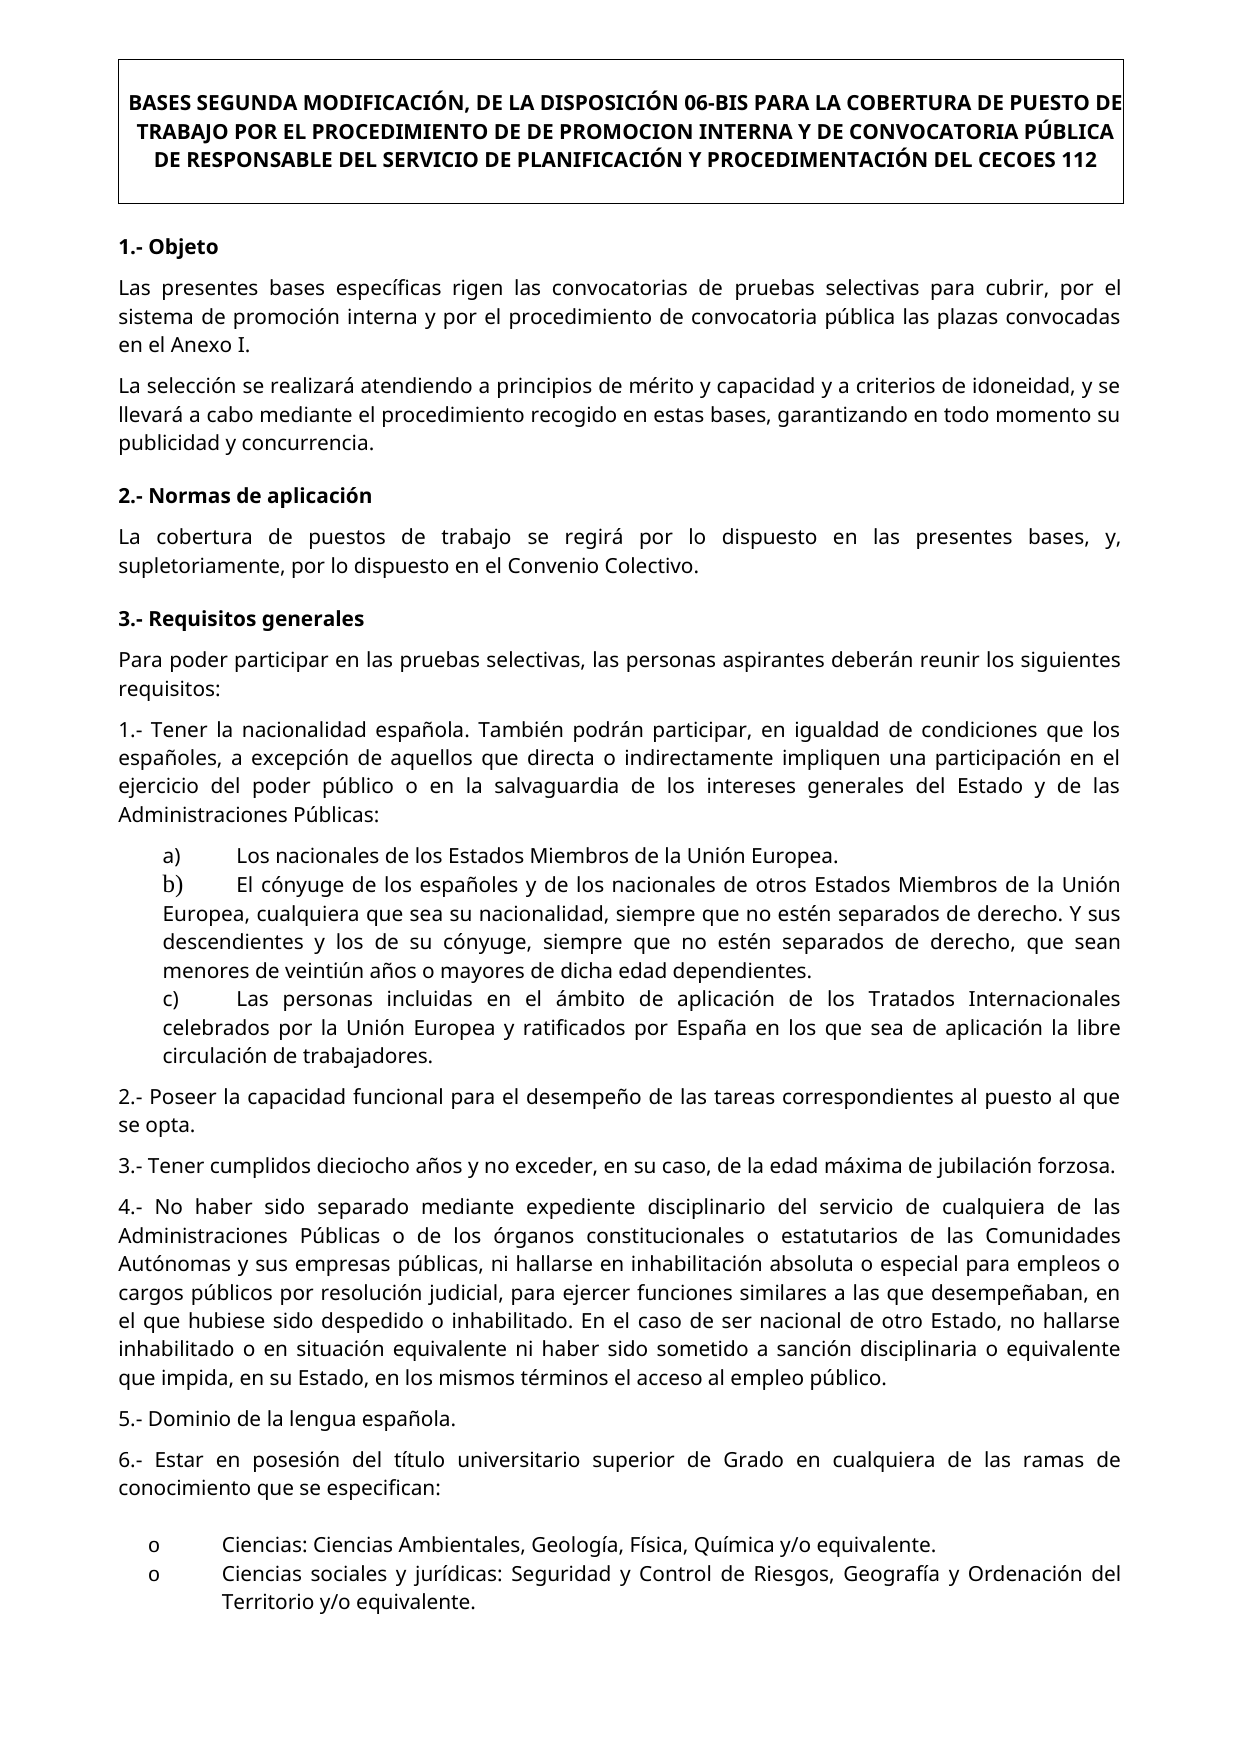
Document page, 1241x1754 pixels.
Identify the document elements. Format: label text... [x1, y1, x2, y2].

list Las personas incluidas en el ámbito de aplicación de los Tratados Internacionales celebrados por la Unión Europea y ratificados por España en los que sea de aplicación la libre circulación de trabajadores. [162, 984, 1122, 1069]
list Ciencias sociales y jurídicas: Seguridad y Control de Riesgos, Geografía y Ordenación del Territorio y/o equivalente. [148, 1559, 1122, 1616]
text BASES SEGUNDA MODIFICACIÓN, DE LA DISPOSICIÓN 06-BIS PARA LA COBERTURA DE PUESTO DE TRABAJO POR EL PROCEDIMIENTO DE DE PROMOCION INTERNA Y DE CONVOCATORIA PÚBLICA DE RESPONSABLE DEL SERVICIO DE PLANIFICACIÓN Y PROCEDIMENTACIÓN DEL CECOES 112 [119, 87, 1123, 203]
text 5.- Dominio de la lengua española. [118, 1404, 1122, 1432]
text 1.- Objeto [118, 232, 1122, 261]
text La cobertura de puestos de trabajo se regirá por lo dispuesto en las presentes bases, y, supletoriamente, por lo dispuesto en el Convenio Colectivo. [118, 522, 1122, 579]
text Las presentes bases específicas rigen las convocatorias de pruebas selectivas para cubrir, por el sistema de promoción interna y por el procedimiento de convocatoria pública las plazas convocadas en el Anexo I. [118, 273, 1122, 359]
text 2.- Normas de aplicación [118, 482, 1122, 510]
text La selección se realizará atendiendo a principios de mérito y capacidad y a criterios de idoneidad, y se llevará a cabo mediante el procedimiento recogido en estas bases, garantizando en todo momento su publicidad y concurrencia. [118, 371, 1122, 457]
text 1.- Tener la nacionalidad española. También podrán participar, en igualdad de condiciones que los españoles, a excepción de aquellos que directa o indirectamente impliquen una participación en el ejercicio del poder público o en la salvaguardia de los intereses generales del Estado y de las Administraciones Públicas: [118, 715, 1122, 828]
text Para poder participar en las pruebas selectivas, las personas aspirantes deberán reunir los siguientes requisitos: [118, 645, 1122, 702]
list Los nacionales de los Estados Miembros de la Unión Europea. [162, 841, 1122, 869]
text 2.- Poseer la capacidad funcional para el desempeño de las tareas correspondientes al puesto al que se opta. [118, 1082, 1122, 1139]
text 3.- Requisitos generales [118, 604, 1122, 633]
text 3.- Tener cumplidos dieciocho años y no exceder, en su caso, de la edad máxima de jubilación forzosa. [118, 1151, 1122, 1180]
text 6.- Estar en posesión del título universitario superior de Grado en cualquiera de las ramas de conocimiento que se especifican: [118, 1445, 1122, 1502]
list Ciencias: Ciencias Ambientales, Geología, Física, Química y/o equivalente. [148, 1530, 1122, 1559]
text 4.- No haber sido separado mediante expediente disciplinario del servicio de cualquiera de las Administraciones Públicas o de los órganos constitucionales o estatutarios de las Comunidades Autónomas y sus empresas públicas, ni hallarse en inhabilitación absoluta o especial para empleos o cargos públicos por resolución judicial, para ejercer funciones similares a las que desempeñaban, en el que hubiese sido despedido o inhabilitado. En el caso de ser nacional de otro Estado, no hallarse inhabilitado o en situación equivalente ni haber sido sometido a sanción disciplinaria o equivalente que impida, en su Estado, en los mismos términos el acceso al empleo público. [118, 1192, 1122, 1391]
list El cónyuge de los españoles y de los nacionales de otros Estados Miembros de la Unión Europea, cualquiera que sea su nacionalidad, siempre que no estén separados de derecho. Y sus descendientes y los de su cónyuge, siempre que no estén separados de derecho, que sean menores de veintiún años o mayores de dicha edad dependientes. [162, 869, 1122, 984]
